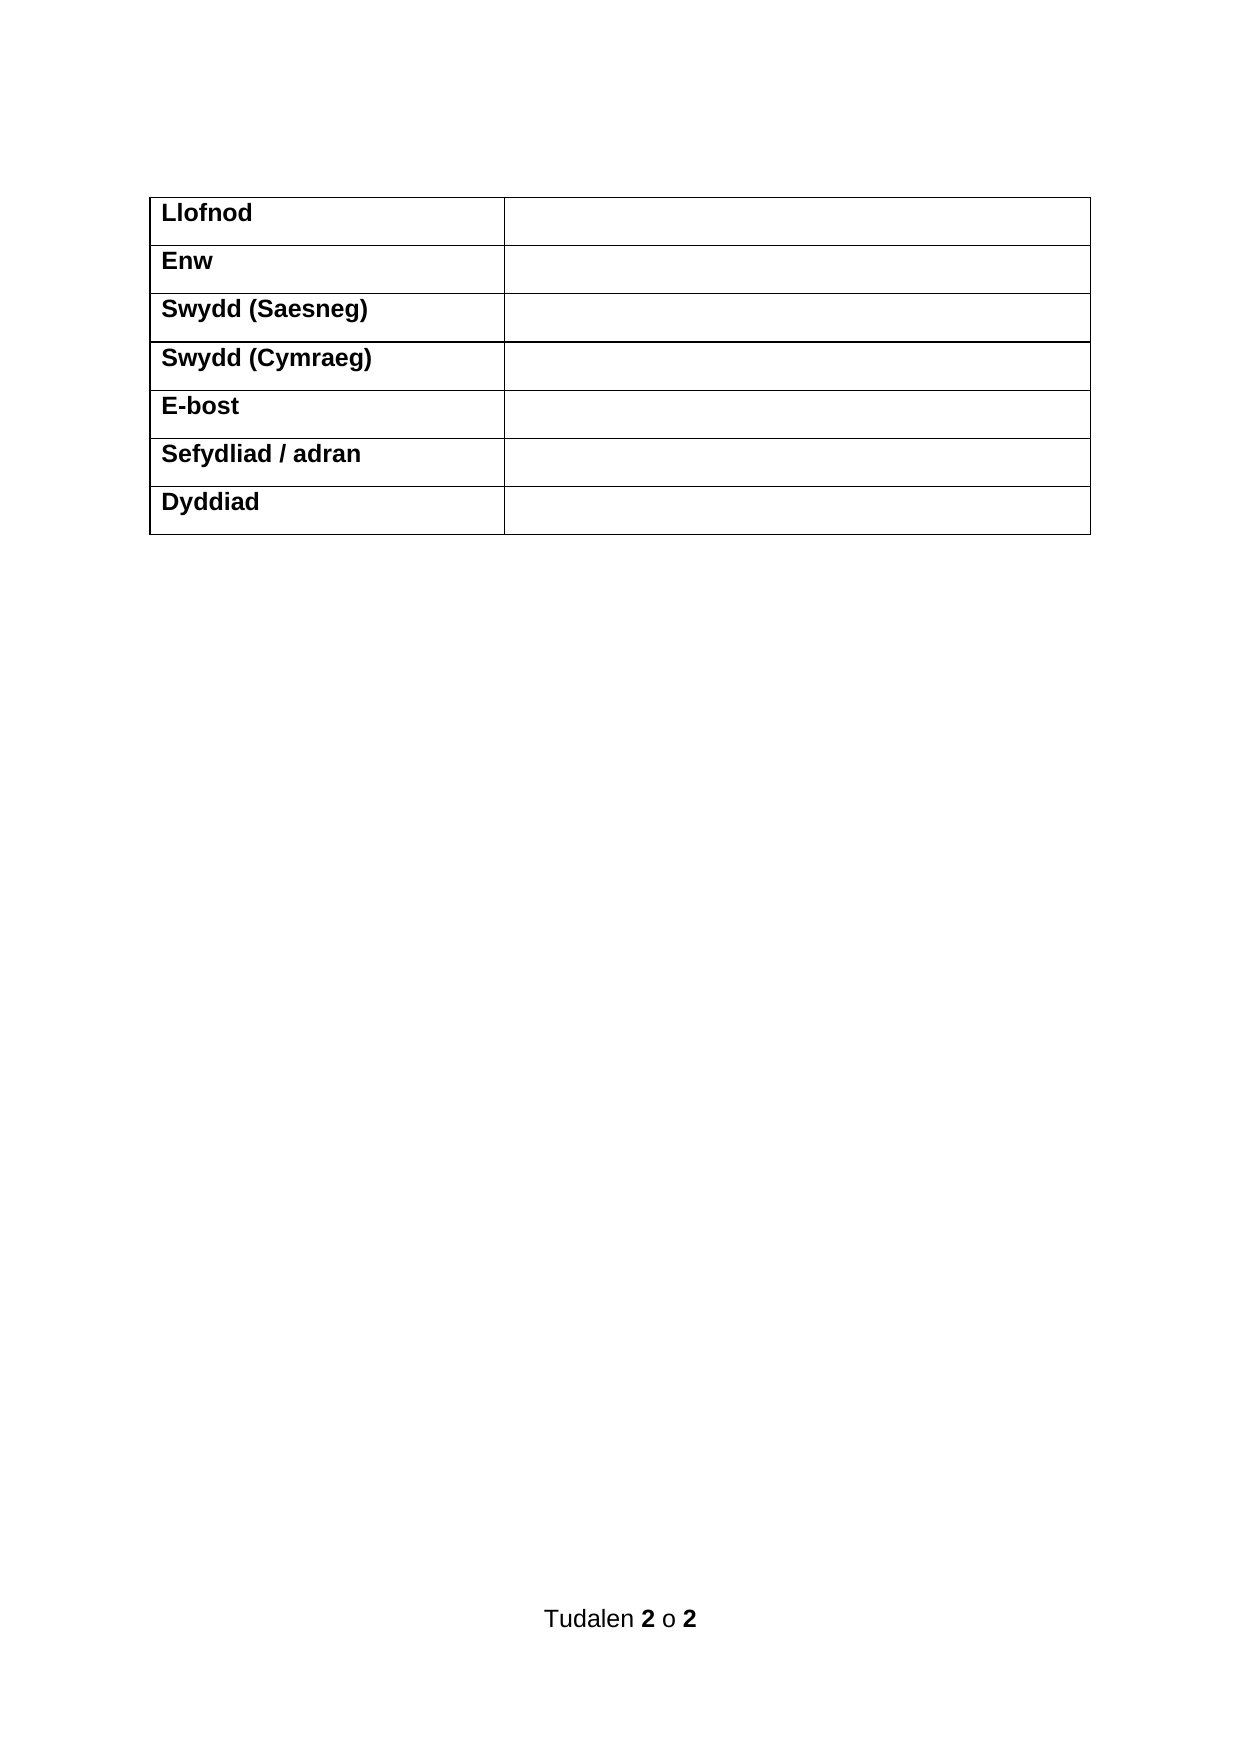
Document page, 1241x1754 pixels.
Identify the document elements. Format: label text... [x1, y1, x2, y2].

table_cell [505, 343, 1090, 389]
table_cell [505, 487, 1090, 534]
table_cell Enw [151, 246, 504, 293]
table_header [505, 198, 1090, 245]
table_cell [505, 439, 1090, 486]
table_cell [505, 246, 1090, 293]
table_cell E-bost [151, 391, 504, 438]
table_cell Swydd (Cymraeg) [151, 343, 504, 389]
table_cell [505, 391, 1090, 438]
table_header Llofnod [151, 198, 504, 245]
table_cell [505, 294, 1090, 341]
table_cell Sefydliad / adran [151, 439, 504, 486]
table_cell Dyddiad [151, 487, 504, 534]
table_cell Swydd (Saesneg) [151, 294, 504, 341]
